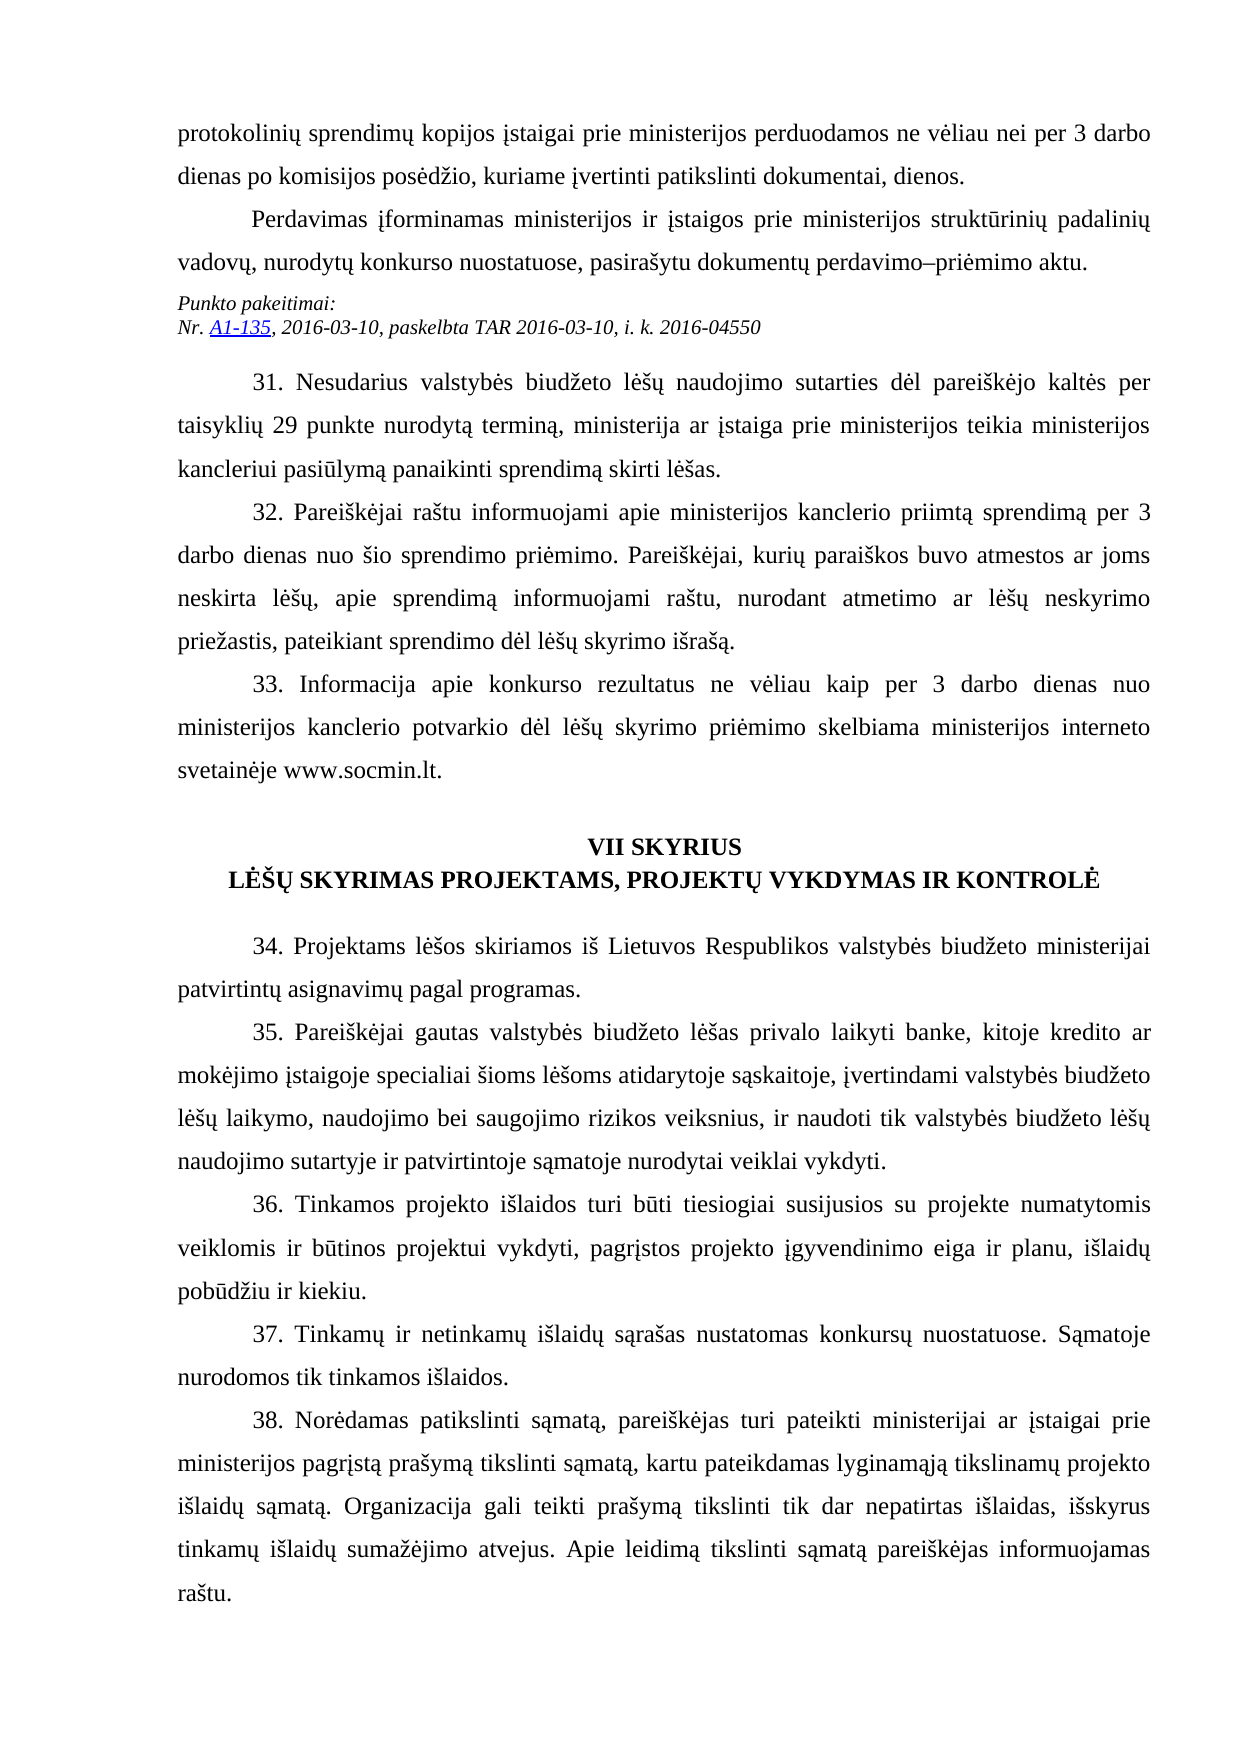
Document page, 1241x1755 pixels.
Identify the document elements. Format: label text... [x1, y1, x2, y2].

text 35. Pareiškėjai gautas valstybės biudžeto lėšas privalo laikyti banke, kitoje kredito ar mokėjimo įstaigoje specialiai šioms lėšoms atidarytoje sąskaitoje, įvertindami valstybės biudžeto lėšų laikymo, naudojimo bei saugojimo rizikos veiksnius, ir naudoti tik valstybės biudžeto lėšų naudojimo sutartyje ir patvirtintoje sąmatoje nurodytai veiklai vykdyti. [177, 1017, 1152, 1175]
text 31. Nesudarius valstybės biudžeto lėšų naudojimo sutarties dėl pareiškėjo kaltės per taisyklių 29 punkte nurodytą terminą, ministerija ar įstaiga prie ministerijos teikia ministerijos kancleriui pasiūlymą panaikinti sprendimą skirti lėšas. [177, 367, 1152, 482]
text 36. Tinkamos projekto išlaidos turi būti tiesiogiai susijusios su projekte numatytomis veiklomis ir būtinos projektui vykdyti, pagrįstos projekto įgyvendinimo eiga ir planu, išlaidų pobūdžiu ir kiekiu. [177, 1189, 1152, 1304]
text 33. Informacija apie konkurso rezultatus ne vėliau kaip per 3 darbo dienas nuo ministerijos kanclerio potvarkio dėl lėšų skyrimo priėmimo skelbiama ministerijos interneto svetainėje www.socmin.lt. [177, 669, 1152, 784]
text LĖŠŲ SKYRIMAS PROJEKTAMS, PROJEKTŲ VYKDYMAS IR KONTROLĖ [177, 865, 1152, 893]
text 38. Norėdamas patikslinti sąmatą, pareiškėjas turi pateikti ministerijai ar įstaigai prie ministerijos pagrįstą prašymą tikslinti sąmatą, kartu pateikdamas lyginamąją tikslinamų projekto išlaidų sąmatą. Organizacija gali teikti prašymą tikslinti tik dar nepatirtas išlaidas, išskyrus tinkamų išlaidų sumažėjimo atvejus. Apie leidimą tikslinti sąmatą pareiškėjas informuojamas raštu. [177, 1405, 1152, 1606]
text Perdavimas įforminamas ministerijos ir įstaigos prie ministerijos struktūrinių padalinių vadovų, nurodytų konkurso nuostatuose, pasirašytu dokumentų perdavimo–priėmimo aktu. [177, 204, 1152, 276]
text VII SKYRIUS [177, 832, 1152, 861]
text 34. Projektams lėšos skiriamos iš Lietuvos Respublikos valstybės biudžeto ministerijai patvirtintų asignavimų pagal programas. [177, 931, 1152, 1003]
text Nr. A1-135, 2016-03-10, paskelbta TAR 2016-03-10, i. k. 2016-04550 [177, 315, 1152, 339]
text 37. Tinkamų ir netinkamų išlaidų sąrašas nustatomas konkursų nuostatuose. Sąmatoje nurodomos tik tinkamos išlaidos. [177, 1319, 1152, 1391]
text protokolinių sprendimų kopijos įstaigai prie ministerijos perduodamos ne vėliau nei per 3 darbo dienas po komisijos posėdžio, kuriame įvertinti patikslinti dokumentai, dienos. [177, 118, 1152, 190]
text Punkto pakeitimai: [177, 291, 1152, 315]
text 32. Pareiškėjai raštu informuojami apie ministerijos kanclerio priimtą sprendimą per 3 darbo dienas nuo šio sprendimo priėmimo. Pareiškėjai, kurių paraiškos buvo atmestos ar joms neskirta lėšų, apie sprendimą informuojami raštu, nurodant atmetimo ar lėšų neskyrimo priežastis, pateikiant sprendimo dėl lėšų skyrimo išrašą. [177, 497, 1152, 655]
